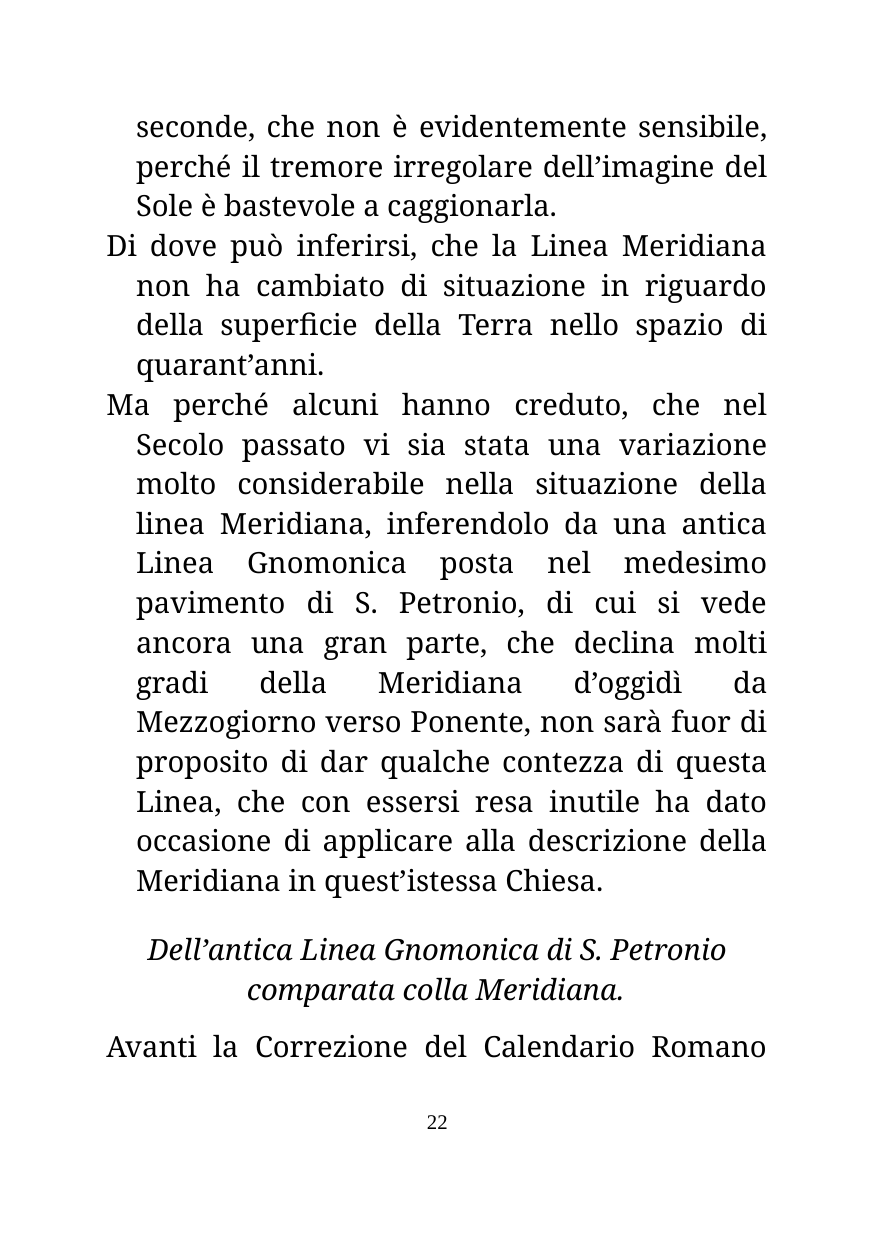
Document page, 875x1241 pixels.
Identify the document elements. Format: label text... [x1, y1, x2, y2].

text Dell’antica Linea Gnomonica di S. Petronio comparata colla Meridiana. [106, 929, 768, 1009]
text Di dove può inferirsi, che la Linea Meridiana non ha cambiato di situazione in riguardo della superficie della Terra nello spazio di quarant’anni. [106, 225, 768, 384]
text Avanti la Correzione del Calendario Romano [106, 1027, 768, 1066]
text Ma perché alcuni hanno creduto, che nel Secolo passato vi sia stata una variazione molto considerabile nella situazione della linea Meridiana, inferendolo da una antica Linea Gnomonica posta nel medesimo pavimento di S. Petronio, di cui si vede ancora una gran parte, che declina molti gradi della Meridiana d’oggidì da Mezzogiorno verso Ponente, non sarà fuor di proposito di dar qualche contezza di questa Linea, che con essersi resa inutile ha dato occasione di applicare alla descrizione della Meridiana in quest’istessa Chiesa. [106, 384, 768, 900]
text seconde, che non è evidentemente sensibile, perché il tremore irregolare dell’imagine del Sole è bastevole a caggionarla. [106, 106, 768, 225]
